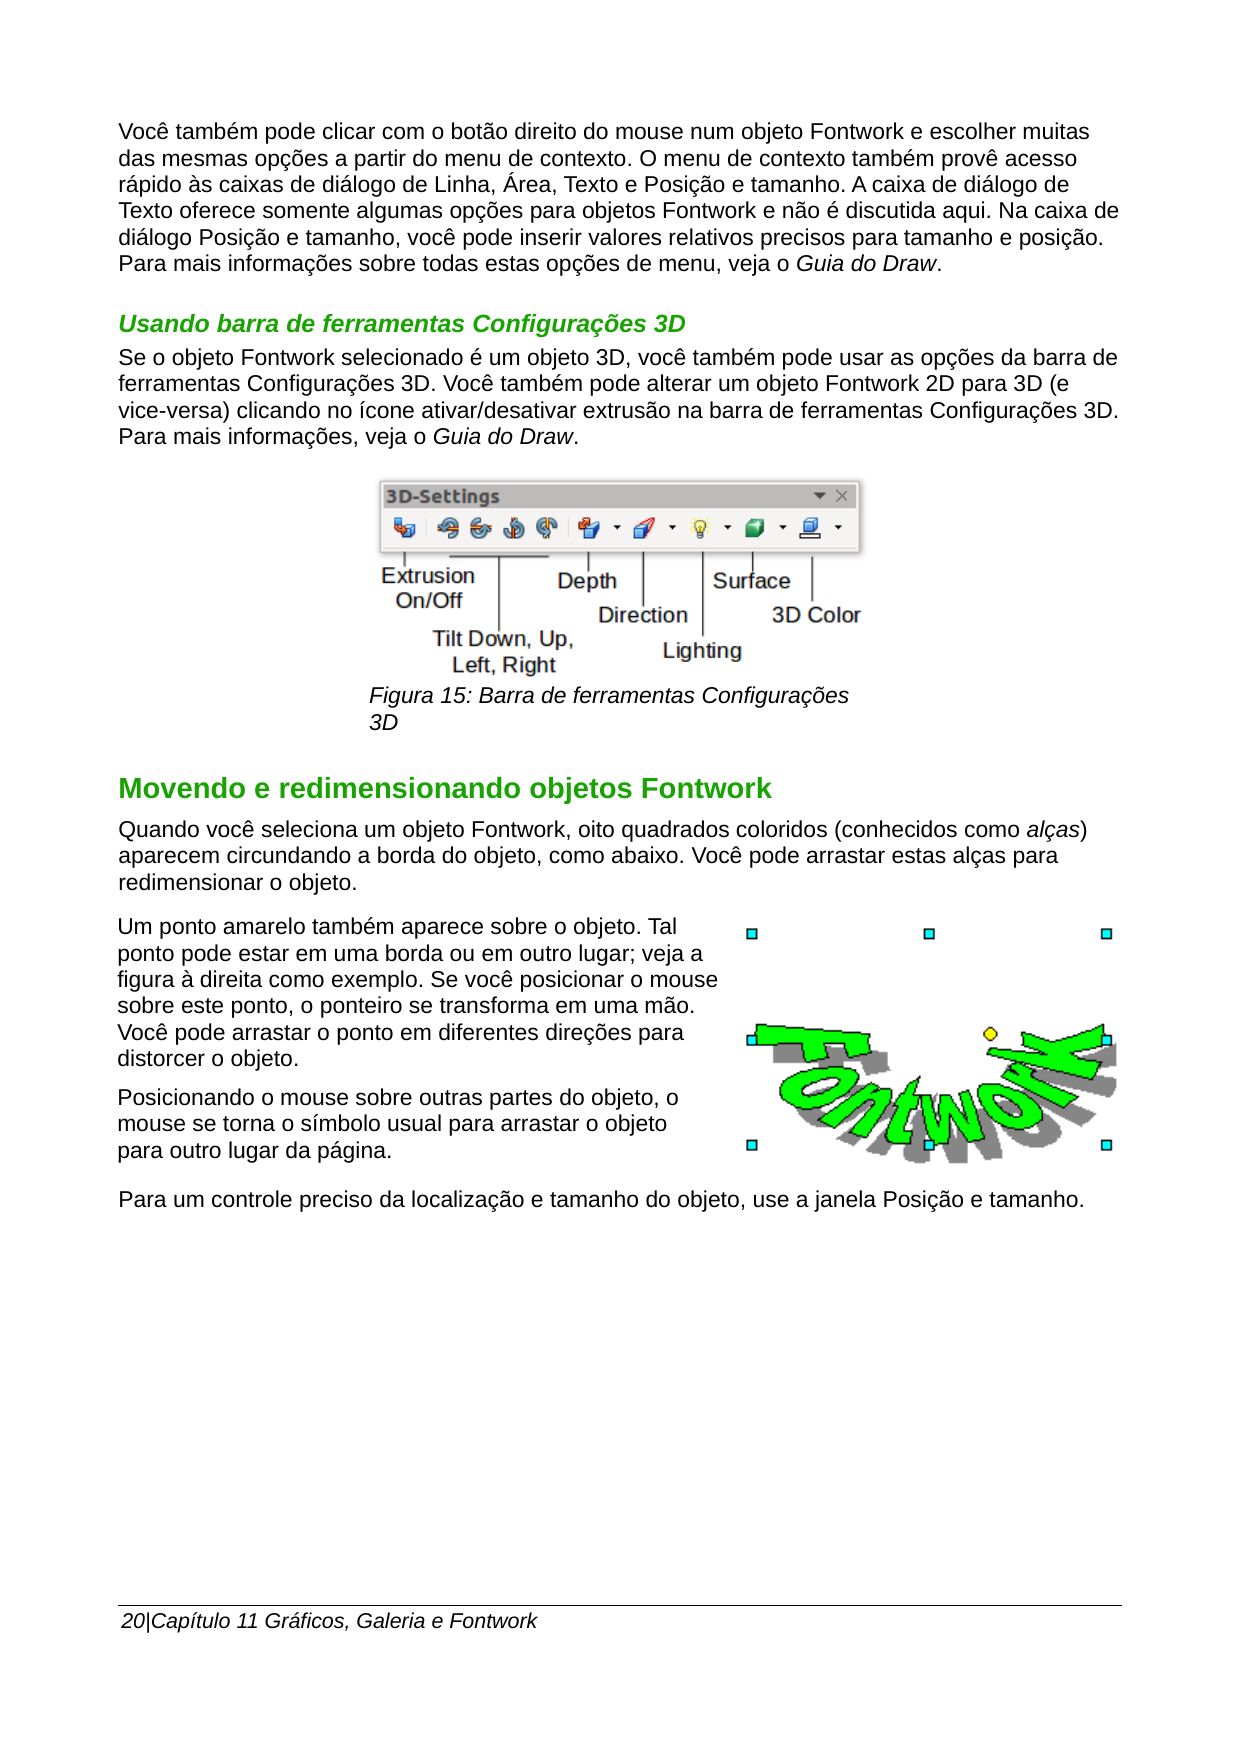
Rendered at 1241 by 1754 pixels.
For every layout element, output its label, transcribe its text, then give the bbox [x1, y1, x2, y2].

picture [368, 473, 872, 683]
table_header [725, 908, 1122, 1186]
subtitle Movendo e redimensionando objetos Fontwork [118, 771, 1122, 804]
table_header Um ponto amarelo também aparece sobre o objeto. Tal ponto pode estar em uma borda ou em outro lugar; veja a figura à direita como exemplo. Se você posicionar o mouse sobre este ponto, o ponteiro se transforma em uma mão. Você pode arrastar o ponto em diferentes direções para distorcer o objeto. Posicionando o mouse sobre outras partes do objeto, o mouse se torna o símbolo usual para arrastar o objeto para outro lugar da página. [111, 908, 725, 1186]
picture [742, 913, 1117, 1165]
text Se o objeto Fontwork selecionado é um objeto 3D, você também pode usar as opções da barra de ferramentas Configurações 3D. Você também pode alterar um objeto Fontwork 2D para 3D (e vice-versa) clicando no ícone ativar/desativar extrusão na barra de ferramentas Configurações 3D. Para mais informações, veja o Guia do Draw. [118, 344, 1122, 449]
text Para um controle preciso da localização e tamanho do objeto, use a janela Posição e tamanho. [118, 1186, 1122, 1212]
text Você também pode clicar com o botão direito do mouse num objeto Fontwork e escolher muitas das mesmas opções a partir do menu de contexto. O menu de contexto também provê acesso rápido às caixas de diálogo de Linha, Área, Texto e Posição e tamanho. A caixa de diálogo de Texto oferece somente algumas opções para objetos Fontwork e não é discutida aqui. Na caixa de diálogo Posição e tamanho, você pode inserir valores relativos precisos para tamanho e posição. Para mais informações sobre todas estas opções de menu, veja o Guia do Draw. [118, 118, 1122, 276]
text Quando você seleciona um objeto Fontwork, oito quadrados coloridos (conhecidos como alças) aparecem circundando a borda do objeto, como abaixo. Você pode arrastar estas alças para redimensionar o objeto. [118, 816, 1122, 895]
subtitle Usando barra de ferramentas Configurações 3D [118, 309, 1122, 338]
text Figura 15: Barra de ferramentas Configurações 3D [369, 683, 871, 735]
